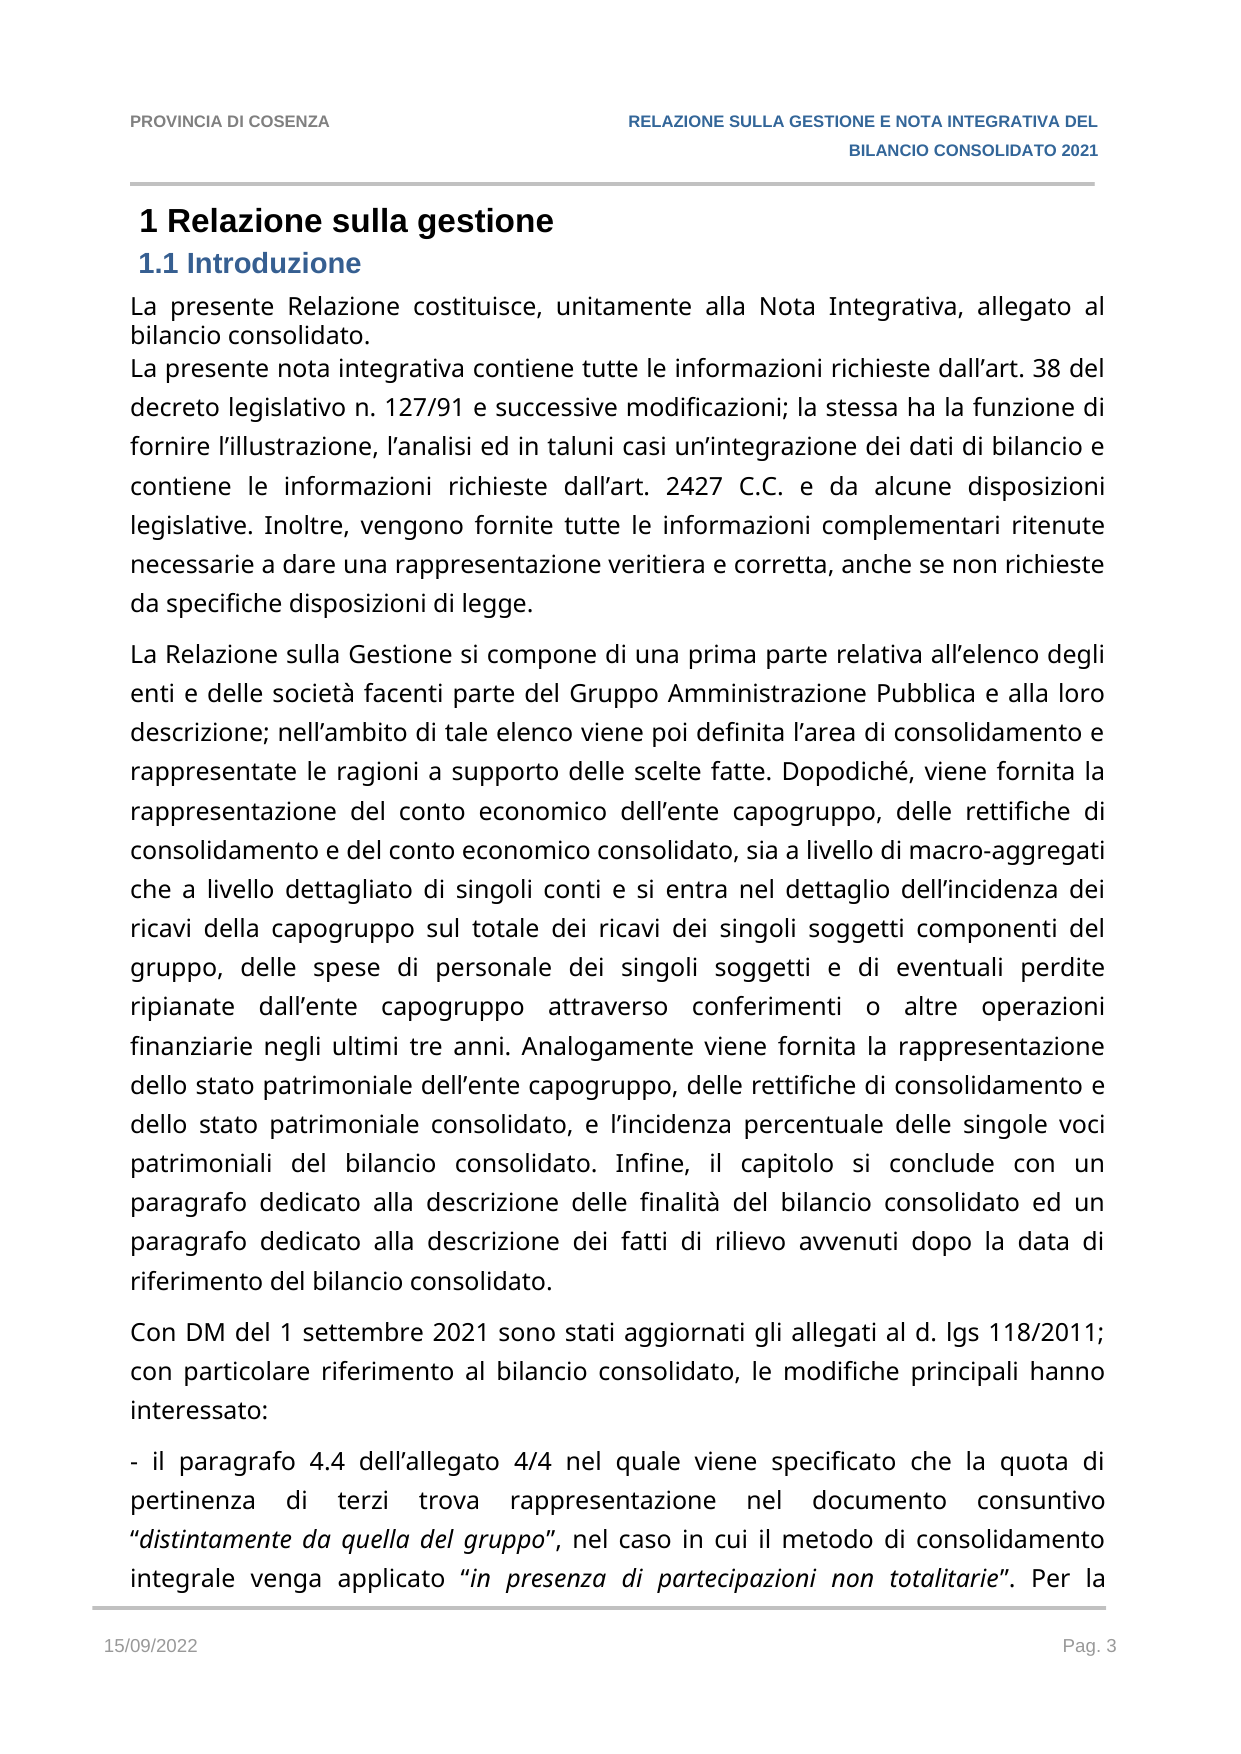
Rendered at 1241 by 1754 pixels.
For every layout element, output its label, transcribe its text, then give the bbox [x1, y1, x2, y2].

text 1 Relazione sulla gestione [130, 209, 1106, 238]
picture [130, 182, 1095, 187]
text La presente nota integrativa contiene tutte le informazioni richieste dall’art. 38 del decreto legislativo n. 127/91 e successive modificazioni; la stessa ha la funzione di fornire l’illustrazione, l’analisi ed in taluni casi un’integrazione dei dati di bilancio e contiene le informazioni richieste dall’art. 2427 C.C. e da alcune disposizioni legislative. Inoltre, vengono fornite tutte le informazioni complementari ritenute necessarie a dare una rappresentazione veritiera e corretta, anche se non richieste da specifiche disposizioni di legge. [130, 351, 1106, 620]
text La presente Relazione costituisce, unitamente alla Nota Integrativa, allegato al bilancio consolidato. [130, 292, 1106, 351]
picture [92, 1606, 1107, 1611]
text La Relazione sulla Gestione si compone di una prima parte relativa all’elenco degli enti e delle società facenti parte del Gruppo Amministrazione Pubblica e alla loro descrizione; nell’ambito di tale elenco viene poi definita l’area di consolidamento e rappresentate le ragioni a supporto delle scelte fatte. Dopodiché, viene fornita la rappresentazione del conto economico dell’ente capogruppo, delle rettifiche di consolidamento e del conto economico consolidato, sia a livello di macro-aggregati che a livello dettagliato di singoli conti e si entra nel dettaglio dell’incidenza dei ricavi della capogruppo sul totale dei ricavi dei singoli soggetti componenti del gruppo, delle spese di personale dei singoli soggetti e di eventuali perdite ripianate dall’ente capogruppo attraverso conferimenti o altre operazioni finanziarie negli ultimi tre anni. Analogamente viene fornita la rappresentazione dello stato patrimoniale dell’ente capogruppo, delle rettifiche di consolidamento e dello stato patrimoniale consolidato, e l’incidenza percentuale delle singole voci patrimoniali del bilancio consolidato. Infine, il capitolo si conclude con un paragrafo dedicato alla descrizione delle finalità del bilancio consolidato ed un paragrafo dedicato alla descrizione dei fatti di rilievo avvenuti dopo la data di riferimento del bilancio consolidato. [130, 637, 1106, 1297]
text Con DM del 1 settembre 2021 sono stati aggiornati gli allegati al d. lgs 118/2011; con particolare riferimento al bilancio consolidato, le modifiche principali hanno interessato: [130, 1314, 1106, 1427]
text 1.1 Introduzione [130, 251, 1106, 280]
text - il paragrafo 4.4 dell’allegato 4/4 nel quale viene specificato che la quota di pertinenza di terzi trova rappresentazione nel documento consuntivo “distintamente da quella del gruppo”, nel caso in cui il metodo di consolidamento integrale venga applicato “in presenza di partecipazioni non totalitarie”. Per la [130, 1443, 1106, 1595]
